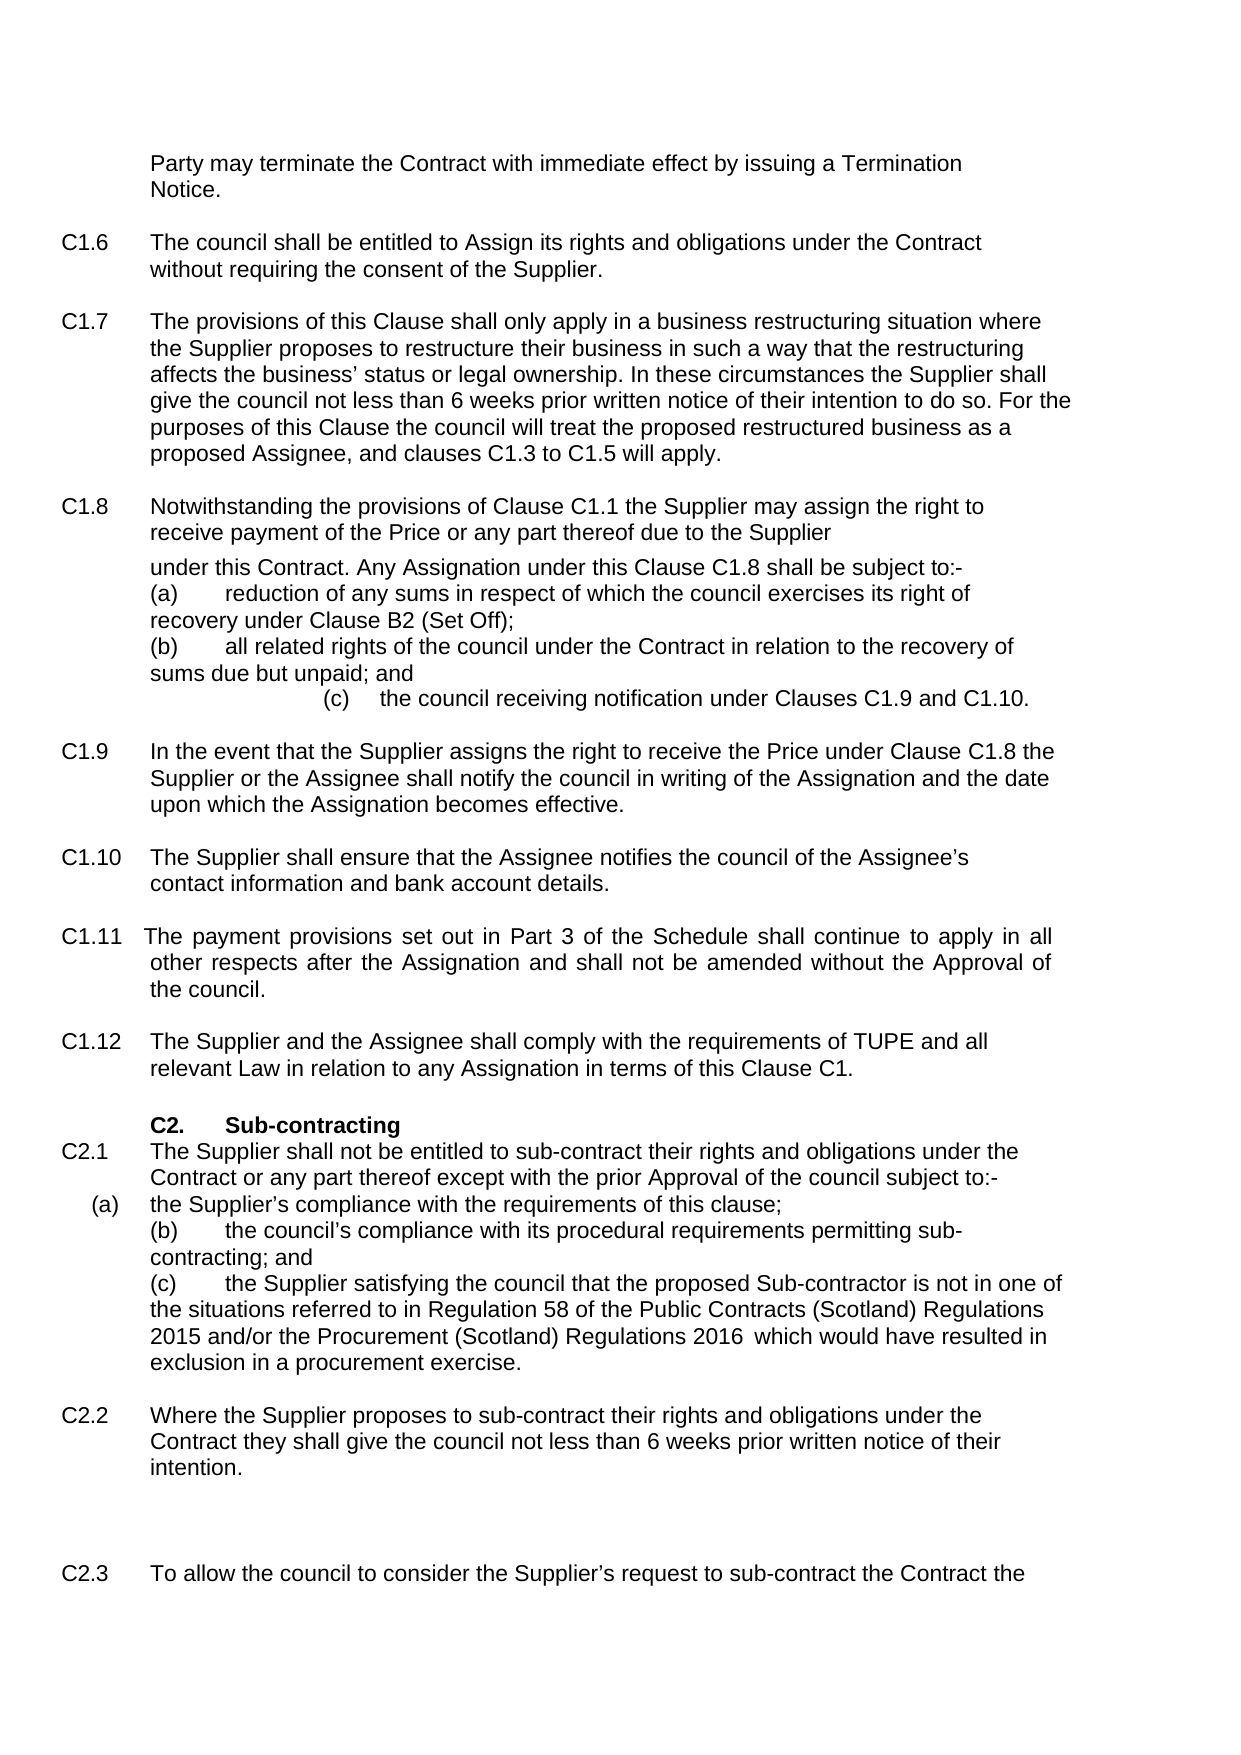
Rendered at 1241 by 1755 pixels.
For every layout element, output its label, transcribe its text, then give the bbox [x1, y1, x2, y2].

text C2.2 Where the Supplier proposes to sub-contract their rights and obligations under the Contract they shall give the council not less than 6 weeks prior written notice of their intention. [61, 1402, 1045, 1481]
text C1.8 Notwithstanding the provisions of Clause C1.1 the Supplier may assign the right to receive payment of the Price or any part thereof due to the Supplier [61, 493, 1063, 545]
text C1.9 In the event that the Supplier assigns the right to receive the Price under Clause C1.8 the Supplier or the Assignee shall notify the council in writing of the Assignation and the date upon which the Assignation becomes effective. [61, 738, 1057, 817]
list the Supplier satisfying the council that the proposed Sub-contractor is not in one of the situations referred to in Regulation 58 of the Public Contracts (Scotland) Regulations 2015 and/or the Procurement (Scotland) Regulations 2016 which would have resulted in exclusion in a procurement exercise. [150, 1270, 1073, 1375]
text C1.11 The payment provisions set out in Part 3 of the Schedule shall continue to apply in all other respects after the Assignation and shall not be amended without the Approval of the council. [61, 923, 1052, 1002]
text under this Contract. Any Assignation under this Clause C1.8 shall be subject to:- [150, 554, 1079, 580]
list the council receiving notification under Clauses C1.9 and C1.10. [323, 686, 1091, 712]
text C1.6 The council shall be entitled to Assign its rights and obligations under the Contract without requiring the consent of the Supplier. [61, 229, 1048, 282]
list the Supplier’s compliance with the requirements of this clause; [91, 1191, 1091, 1217]
text C2.3 To allow the council to consider the Supplier’s request to sub-contract the Contract the [61, 1560, 1066, 1586]
text Party may terminate the Contract with immediate effect by issuing a Termination Notice. [61, 150, 1033, 203]
text C2.1 The Supplier shall not be entitled to sub-contract their rights and obligations under the Contract or any part thereof except with the prior Approval of the council subject to:- [61, 1138, 1069, 1191]
text C1.12 The Supplier and the Assignee shall comply with the requirements of TUPE and all relevant Law in relation to any Assignation in terms of this Clause C1. [61, 1028, 1068, 1081]
text C1.10 The Supplier shall ensure that the Assignee notifies the council of the Assignee’s contact information and bank account details. [61, 844, 1011, 897]
list reduction of any sums in respect of which the council exercises its right of recovery under Clause B2 (Set Off); [150, 580, 1039, 633]
list the council’s compliance with its procedural requirements permitting sub-contracting; and [150, 1217, 1055, 1270]
list all related rights of the council under the Contract in relation to the recovery of sums due but unpaid; and [150, 633, 1039, 686]
subtitle C2. Sub-contracting [150, 1112, 1091, 1138]
text C1.7 The provisions of this Clause shall only apply in a business restructuring situation where the Supplier proposes to restructure their business in such a way that the restructuring affects the business’ status or legal ownership. In these circumstances the Supplier shall give the council not less than 6 weeks prior written notice of their intention to do so. For the purposes of this Clause the council will treat the proposed restructured business as a proposed Assignee, and clauses C1.3 to C1.5 will apply. [61, 308, 1075, 466]
